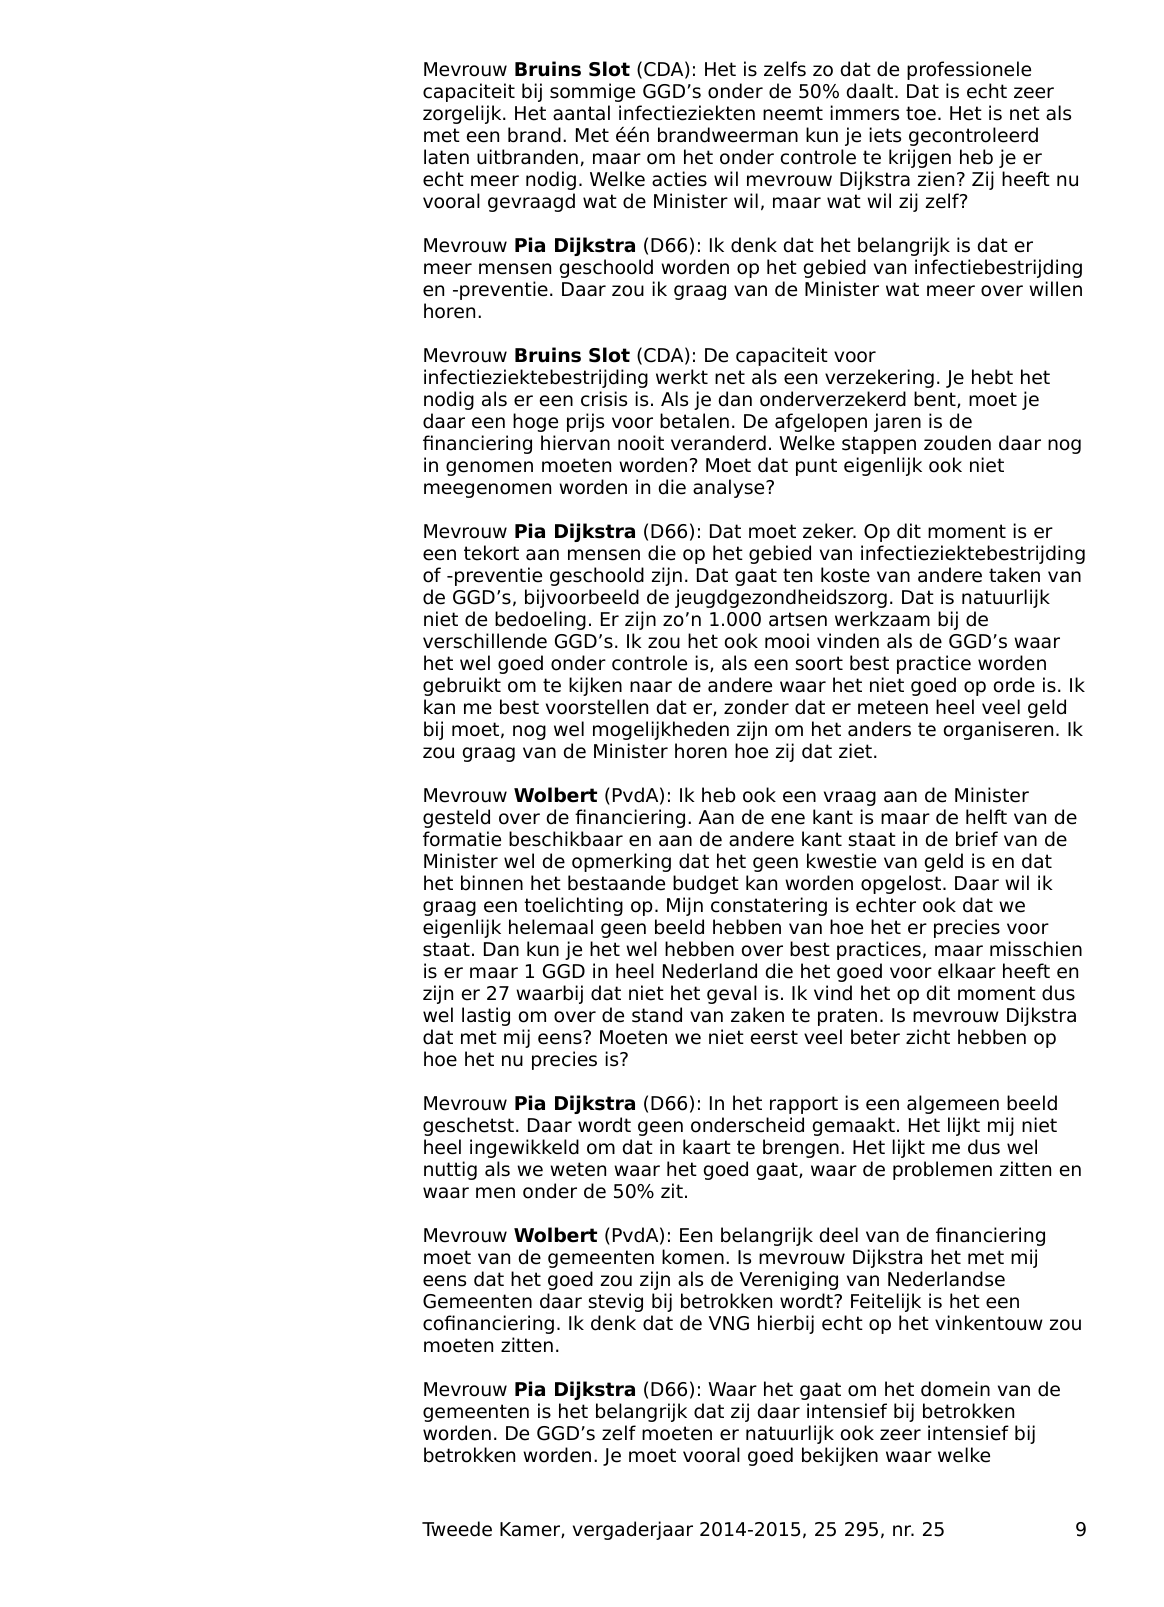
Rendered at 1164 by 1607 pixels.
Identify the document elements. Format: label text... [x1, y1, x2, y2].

text Mevrouw Wolbert (PvdA): Een belangrijk deel van de financiering moet van de gemeenten komen. Is mevrouw Dijkstra het met mij eens dat het goed zou zijn als de Vereniging van Nederlandse Gemeenten daar stevig bij betrokken wordt? Feitelijk is het een cofinanciering. Ik denk dat de VNG hierbij echt op het vinkentouw zou moeten zitten. [422, 1225, 1087, 1357]
text Mevrouw Pia Dijkstra (D66): Waar het gaat om het domein van de gemeenten is het belangrijk dat zij daar intensief bij betrokken worden. De GGD’s zelf moeten er natuurlijk ook zeer intensief bij betrokken worden. Je moet vooral goed bekijken waar welke [422, 1379, 1087, 1467]
text Mevrouw Pia Dijkstra (D66): Dat moet zeker. Op dit moment is er een tekort aan mensen die op het gebied van infectieziektebestrijding of -preventie geschoold zijn. Dat gaat ten koste van andere taken van de GGD’s, bijvoorbeeld de jeugdgezondheidszorg. Dat is natuurlijk niet de bedoeling. Er zijn zo’n 1.000 artsen werkzaam bij de verschillende GGD’s. Ik zou het ook mooi vinden als de GGD’s waar het wel goed onder controle is, als een soort best practice worden gebruikt om te kijken naar de andere waar het niet goed op orde is. Ik kan me best voorstellen dat er, zonder dat er meteen heel veel geld bij moet, nog wel mogelijkheden zijn om het anders te organiseren. Ik zou graag van de Minister horen hoe zij dat ziet. [422, 521, 1087, 763]
text Mevrouw Pia Dijkstra (D66): In het rapport is een algemeen beeld geschetst. Daar wordt geen onderscheid gemaakt. Het lijkt mij niet heel ingewikkeld om dat in kaart te brengen. Het lijkt me dus wel nuttig als we weten waar het goed gaat, waar de problemen zitten en waar men onder de 50% zit. [422, 1093, 1087, 1203]
text Mevrouw Pia Dijkstra (D66): Ik denk dat het belangrijk is dat er meer mensen geschoold worden op het gebied van infectiebestrijding en -preventie. Daar zou ik graag van de Minister wat meer over willen horen. [422, 235, 1087, 323]
text Mevrouw Bruins Slot (CDA): De capaciteit voor infectieziektebestrijding werkt net als een verzekering. Je hebt het nodig als er een crisis is. Als je dan onderverzekerd bent, moet je daar een hoge prijs voor betalen. De afgelopen jaren is de financiering hiervan nooit veranderd. Welke stappen zouden daar nog in genomen moeten worden? Moet dat punt eigenlijk ook niet meegenomen worden in die analyse? [422, 345, 1087, 499]
text Mevrouw Bruins Slot (CDA): Het is zelfs zo dat de professionele capaciteit bij sommige GGD’s onder de 50% daalt. Dat is echt zeer zorgelijk. Het aantal infectieziekten neemt immers toe. Het is net als met een brand. Met één brandweerman kun je iets gecontroleerd laten uitbranden, maar om het onder controle te krijgen heb je er echt meer nodig. Welke acties wil mevrouw Dijkstra zien? Zij heeft nu vooral gevraagd wat de Minister wil, maar wat wil zij zelf? [422, 59, 1087, 213]
text Mevrouw Wolbert (PvdA): Ik heb ook een vraag aan de Minister gesteld over de financiering. Aan de ene kant is maar de helft van de formatie beschikbaar en aan de andere kant staat in de brief van de Minister wel de opmerking dat het geen kwestie van geld is en dat het binnen het bestaande budget kan worden opgelost. Daar wil ik graag een toelichting op. Mijn constatering is echter ook dat we eigenlijk helemaal geen beeld hebben van hoe het er precies voor staat. Dan kun je het wel hebben over best practices, maar misschien is er maar 1 GGD in heel Nederland die het goed voor elkaar heeft en zijn er 27 waarbij dat niet het geval is. Ik vind het op dit moment dus wel lastig om over de stand van zaken te praten. Is mevrouw Dijkstra dat met mij eens? Moeten we niet eerst veel beter zicht hebben op hoe het nu precies is? [422, 785, 1087, 1071]
